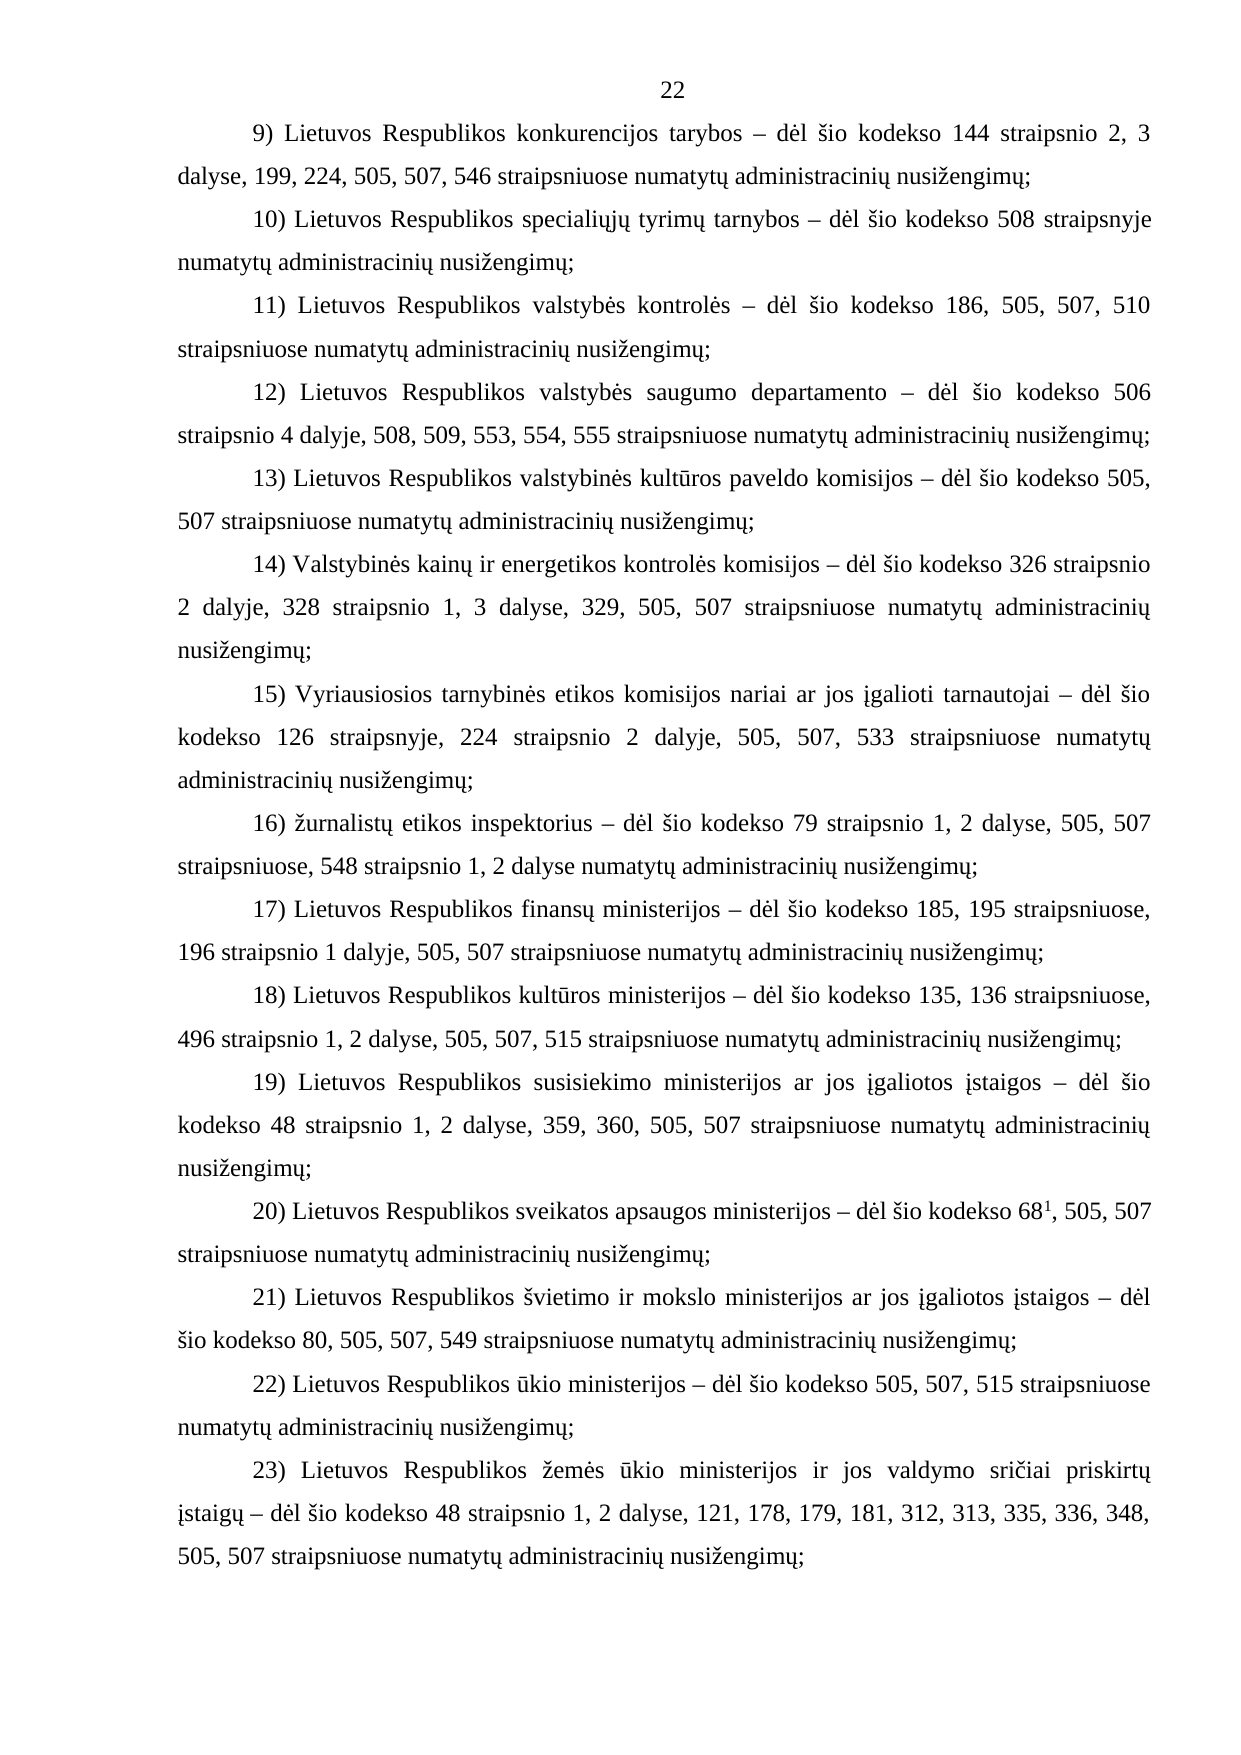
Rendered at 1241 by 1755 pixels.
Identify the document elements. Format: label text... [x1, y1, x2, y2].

text 22) Lietuvos Respublikos ūkio ministerijos – dėl šio kodekso 505, 507, 515 straipsniuose numatytų administracinių nusižengimų; [177, 1369, 1152, 1441]
text 18) Lietuvos Respublikos kultūros ministerijos – dėl šio kodekso 135, 136 straipsniuose, 496 straipsnio 1, 2 dalyse, 505, 507, 515 straipsniuose numatytų administracinių nusižengimų; [177, 981, 1152, 1052]
text 23) Lietuvos Respublikos žemės ūkio ministerijos ir jos valdymo sričiai priskirtų įstaigų – dėl šio kodekso 48 straipsnio 1, 2 dalyse, 121, 178, 179, 181, 312, 313, 335, 336, 348, 505, 507 straipsniuose numatytų administracinių nusižengimų; [177, 1455, 1152, 1570]
text 15) Vyriausiosios tarnybinės etikos komisijos nariai ar jos įgalioti tarnautojai – dėl šio kodekso 126 straipsnyje, 224 straipsnio 2 dalyje, 505, 507, 533 straipsniuose numatytų administracinių nusižengimų; [177, 679, 1152, 794]
text 12) Lietuvos Respublikos valstybės saugumo departamento – dėl šio kodekso 506 straipsnio 4 dalyje, 508, 509, 553, 554, 555 straipsniuose numatytų administracinių nusižengimų; [177, 377, 1152, 449]
text 21) Lietuvos Respublikos švietimo ir mokslo ministerijos ar jos įgaliotos įstaigos – dėl šio kodekso 80, 505, 507, 549 straipsniuose numatytų administracinių nusižengimų; [177, 1282, 1152, 1354]
text 19) Lietuvos Respublikos susisiekimo ministerijos ar jos įgaliotos įstaigos – dėl šio kodekso 48 straipsnio 1, 2 dalyse, 359, 360, 505, 507 straipsniuose numatytų administracinių nusižengimų; [177, 1067, 1152, 1182]
text 17) Lietuvos Respublikos finansų ministerijos – dėl šio kodekso 185, 195 straipsniuose, 196 straipsnio 1 dalyje, 505, 507 straipsniuose numatytų administracinių nusižengimų; [177, 894, 1152, 966]
text 14) Valstybinės kainų ir energetikos kontrolės komisijos – dėl šio kodekso 326 straipsnio 2 dalyje, 328 straipsnio 1, 3 dalyse, 329, 505, 507 straipsniuose numatytų administracinių nusižengimų; [177, 549, 1152, 664]
text 9) Lietuvos Respublikos konkurencijos tarybos – dėl šio kodekso 144 straipsnio 2, 3 dalyse, 199, 224, 505, 507, 546 straipsniuose numatytų administracinių nusižengimų; [177, 118, 1152, 190]
text 13) Lietuvos Respublikos valstybinės kultūros paveldo komisijos – dėl šio kodekso 505, 507 straipsniuose numatytų administracinių nusižengimų; [177, 463, 1152, 535]
text 16) žurnalistų etikos inspektorius – dėl šio kodekso 79 straipsnio 1, 2 dalyse, 505, 507 straipsniuose, 548 straipsnio 1, 2 dalyse numatytų administracinių nusižengimų; [177, 808, 1152, 880]
text 10) Lietuvos Respublikos specialiųjų tyrimų tarnybos – dėl šio kodekso 508 straipsnyje numatytų administracinių nusižengimų; [177, 204, 1152, 276]
text 20) Lietuvos Respublikos sveikatos apsaugos ministerijos – dėl šio kodekso 681, 505, 507 straipsniuose numatytų administracinių nusižengimų; [177, 1196, 1152, 1268]
text 11) Lietuvos Respublikos valstybės kontrolės – dėl šio kodekso 186, 505, 507, 510 straipsniuose numatytų administracinių nusižengimų; [177, 291, 1152, 362]
